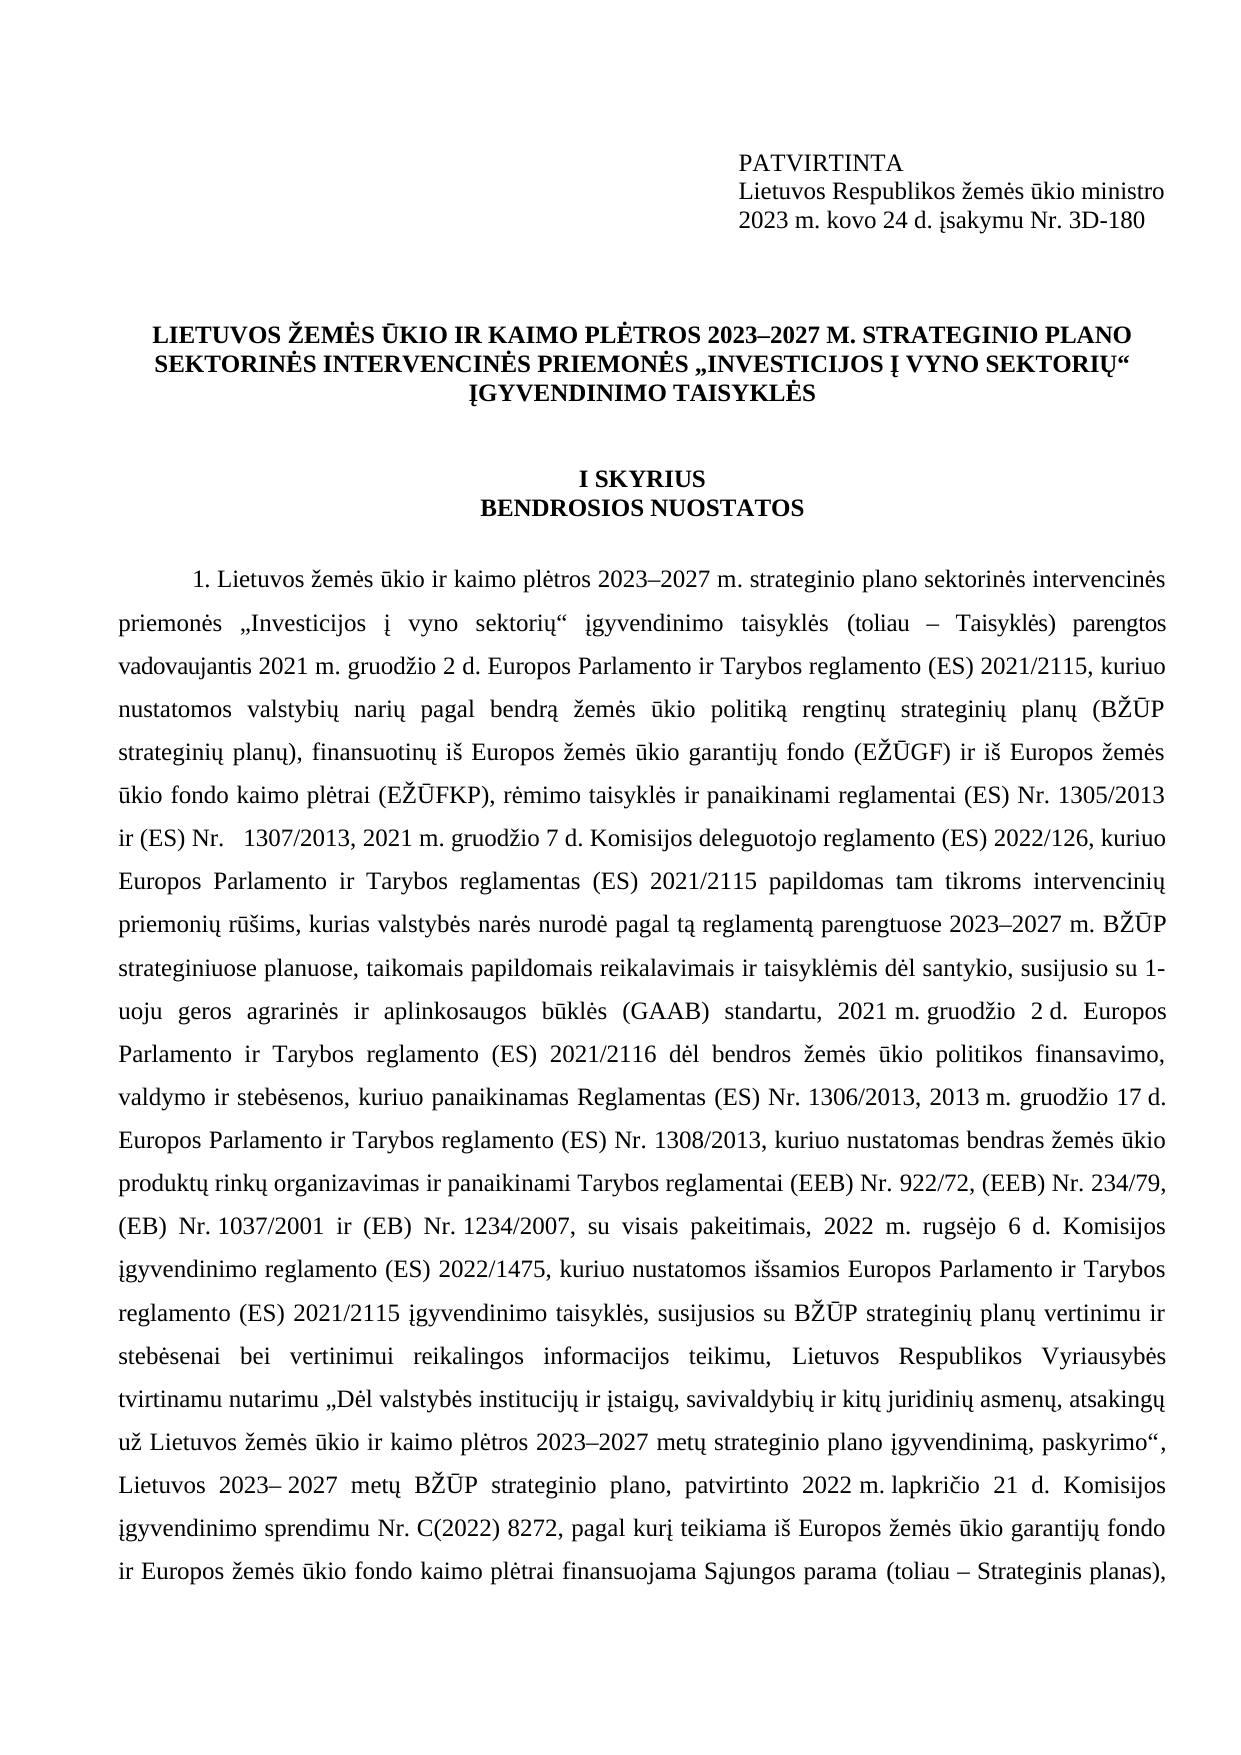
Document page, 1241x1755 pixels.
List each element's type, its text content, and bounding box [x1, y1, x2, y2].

text BENDROSIOS NUOSTATOS [118, 493, 1166, 521]
text 2023 m. kovo 24 d. įsakymu Nr. 3D-180 [493, 205, 1166, 234]
text LIETUVOS ŽEMĖS ŪKIO IR KAIMO PLĖTROS 2023–2027 M. STRATEGINIO PLANO SEKTORINĖS INTERVENCINĖS PRIEMONĖS „INVESTICIJOS Į VYNO SEKTORIŲ“ ĮGYVENDINIMO TAISYKLĖS [118, 320, 1166, 406]
text I SKYRIUS [118, 464, 1166, 493]
text Lietuvos Respublikos žemės ūkio ministro [493, 176, 1166, 205]
text 1. Lietuvos žemės ūkio ir kaimo plėtros 2023–2027 m. strateginio plano sektorinės intervencinės priemonės „Investicijos į vyno sektorių“ įgyvendinimo taisyklės (toliau – Taisyklės) parengtos vadovaujantis 2021 m. gruodžio 2 d. Europos Parlamento ir Tarybos reglamento (ES) 2021/2115, kuriuo nustatomos valstybių narių pagal bendrą žemės ūkio politiką rengtinų strateginių planų (BŽŪP strateginių planų), finansuotinų iš Europos žemės ūkio garantijų fondo (EŽŪGF) ir iš Europos žemės ūkio fondo kaimo plėtrai (EŽŪFKP), rėmimo taisyklės ir panaikinami reglamentai (ES) Nr. 1305/2013 ir (ES) Nr. 1307/2013, 2021 m. gruodžio 7 d. Komisijos deleguotojo reglamento (ES) 2022/126, kuriuo Europos Parlamento ir Tarybos reglamentas (ES) 2021/2115 papildomas tam tikroms intervencinių priemonių rūšims, kurias valstybės narės nurodė pagal tą reglamentą parengtuose 2023–2027 m. BŽŪP strateginiuose planuose, taikomais papildomais reikalavimais ir taisyklėmis dėl santykio, susijusio su 1-uoju geros agrarinės ir aplinkosaugos būklės (GAAB) standartu, 2021 m. gruodžio 2 d. Europos Parlamento ir Tarybos reglamento (ES) 2021/2116 dėl bendros žemės ūkio politikos finansavimo, valdymo ir stebėsenos, kuriuo panaikinamas Reglamentas (ES) Nr. 1306/2013, 2013 m. gruodžio 17 d. Europos Parlamento ir Tarybos reglamento (ES) Nr. 1308/2013, kuriuo nustatomas bendras žemės ūkio produktų rinkų organizavimas ir panaikinami Tarybos reglamentai (EEB) Nr. 922/72, (EEB) Nr. 234/79, (EB) Nr. 1037/2001 ir (EB) Nr. 1234/2007, su visais pakeitimais, 2022 m. rugsėjo 6 d. Komisijos įgyvendinimo reglamento (ES) 2022/1475, kuriuo nustatomos išsamios Europos Parlamento ir Tarybos reglamento (ES) 2021/2115 įgyvendinimo taisyklės, susijusios su BŽŪP strateginių planų vertinimu ir stebėsenai bei vertinimui reikalingos informacijos teikimu, Lietuvos Respublikos Vyriausybės tvirtinamu nutarimu „Dėl valstybės institucijų ir įstaigų, savivaldybių ir kitų juridinių asmenų, atsakingų už Lietuvos žemės ūkio ir kaimo plėtros 2023–2027 metų strateginio plano įgyvendinimą, paskyrimo“, Lietuvos 2023– 2027 metų BŽŪP strateginio plano, patvirtinto 2022 m. lapkričio 21 d. Komisijos įgyvendinimo sprendimu Nr. C(2022) 8272, pagal kurį teikiama iš Europos žemės ūkio garantijų fondo ir Europos žemės ūkio fondo kaimo plėtrai finansuojama Sąjungos parama (toliau – Strateginis planas), [118, 564, 1166, 1585]
text PATVIRTINTA [493, 148, 1166, 176]
